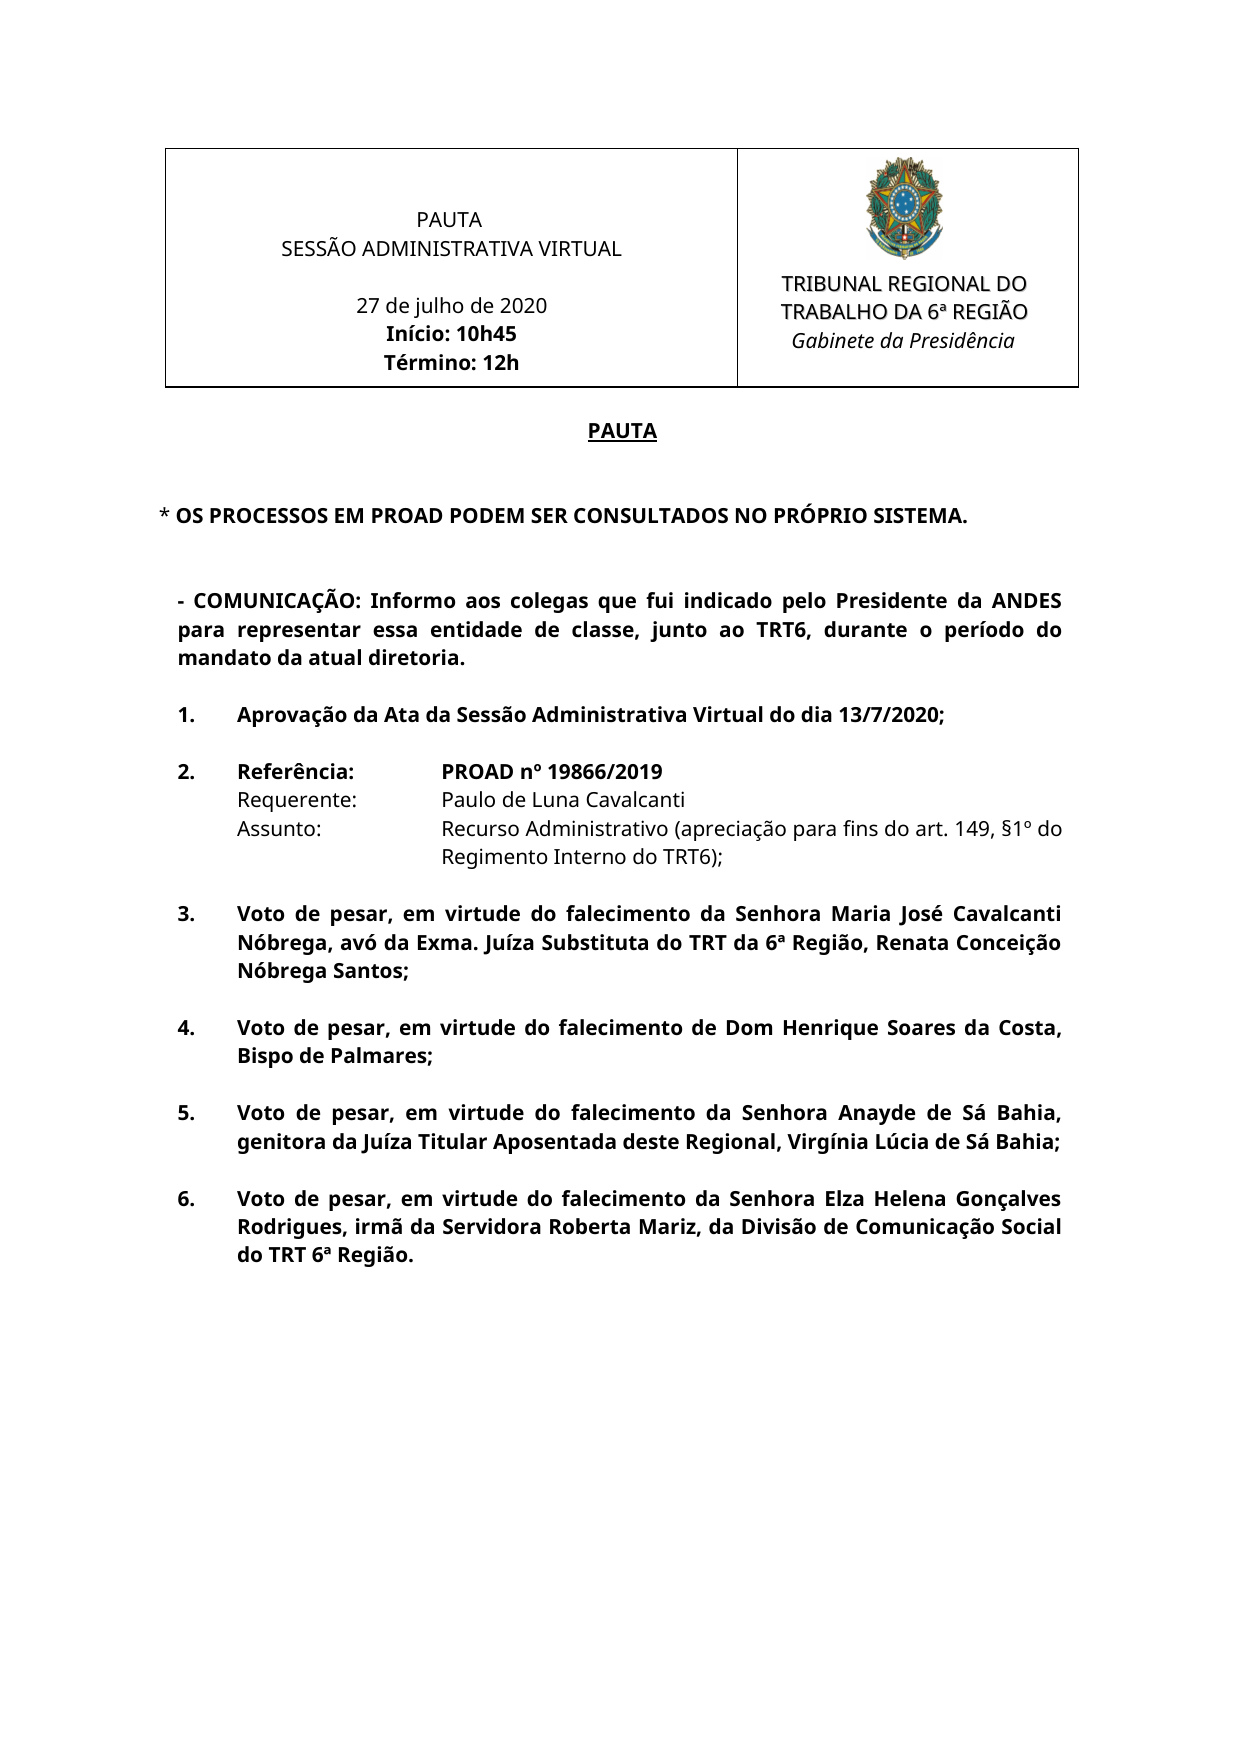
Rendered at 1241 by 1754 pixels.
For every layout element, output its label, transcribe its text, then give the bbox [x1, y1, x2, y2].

picture [866, 157, 943, 260]
table_cell Voto de pesar, em virtude do falecimento da Senhora Elza Helena Gonçalves Rodrigues, irmã da Servidora Roberta Mariz, da Divisão de Comunicação Social do TRT 6ª Região. [226, 1184, 1074, 1297]
table_cell 5. [166, 1099, 226, 1184]
table_cell 3. [166, 899, 226, 1013]
table_cell Voto de pesar, em virtude do falecimento da Senhora Anayde de Sá Bahia, genitora da Juíza Titular Aposentada deste Regional, Virgínia Lúcia de Sá Bahia; [226, 1099, 1074, 1184]
table_cell 6. [166, 1184, 226, 1297]
table_cell Assunto: [226, 814, 430, 899]
subtitle PAUTA [177, 416, 1067, 444]
table_cell Voto de pesar, em virtude do falecimento de Dom Henrique Soares da Costa, Bispo de Palmares; [226, 1013, 1074, 1098]
table_header 1. [166, 700, 226, 757]
table_cell Requerente: [226, 786, 430, 814]
text * OS PROCESSOS EM PROAD PODEM SER CONSULTADOS NO PRÓPRIO SISTEMA. [158, 501, 1152, 530]
table_cell Paulo de Luna Cavalcanti [430, 786, 1074, 814]
table_cell Recurso Administrativo (apreciação para fins do art. 149, §1º do Regimento Interno do TRT6); [430, 814, 1074, 899]
table_header TRIBUNAL REGIONAL DO TRABALHO DA 6ª REGIÃO Gabinete da Presidência [738, 149, 1078, 386]
table_cell 4. [166, 1013, 226, 1098]
table_cell Referência: [226, 757, 430, 786]
text - COMUNICAÇÃO: Informo aos colegas que fui indicado pelo Presidente da ANDES para representar essa entidade de classe, junto ao TRT6, durante o período do mandato da atual diretoria. [177, 587, 1063, 672]
table_cell PROAD nº 19866/2019 [430, 757, 1074, 786]
table_cell 2. [166, 757, 226, 899]
table_cell Voto de pesar, em virtude do falecimento da Senhora Maria José Cavalcanti Nóbrega, avó da Exma. Juíza Substituta do TRT da 6ª Região, Renata Conceição Nóbrega Santos; [226, 899, 1074, 1013]
table_header PAUTA SESSÃO ADMINISTRATIVA VIRTUAL 27 de julho de 2020 Início: 10h45 Término: 12h [166, 149, 737, 386]
table_header Aprovação da Ata da Sessão Administrativa Virtual do dia 13/7/2020; [226, 700, 1074, 757]
